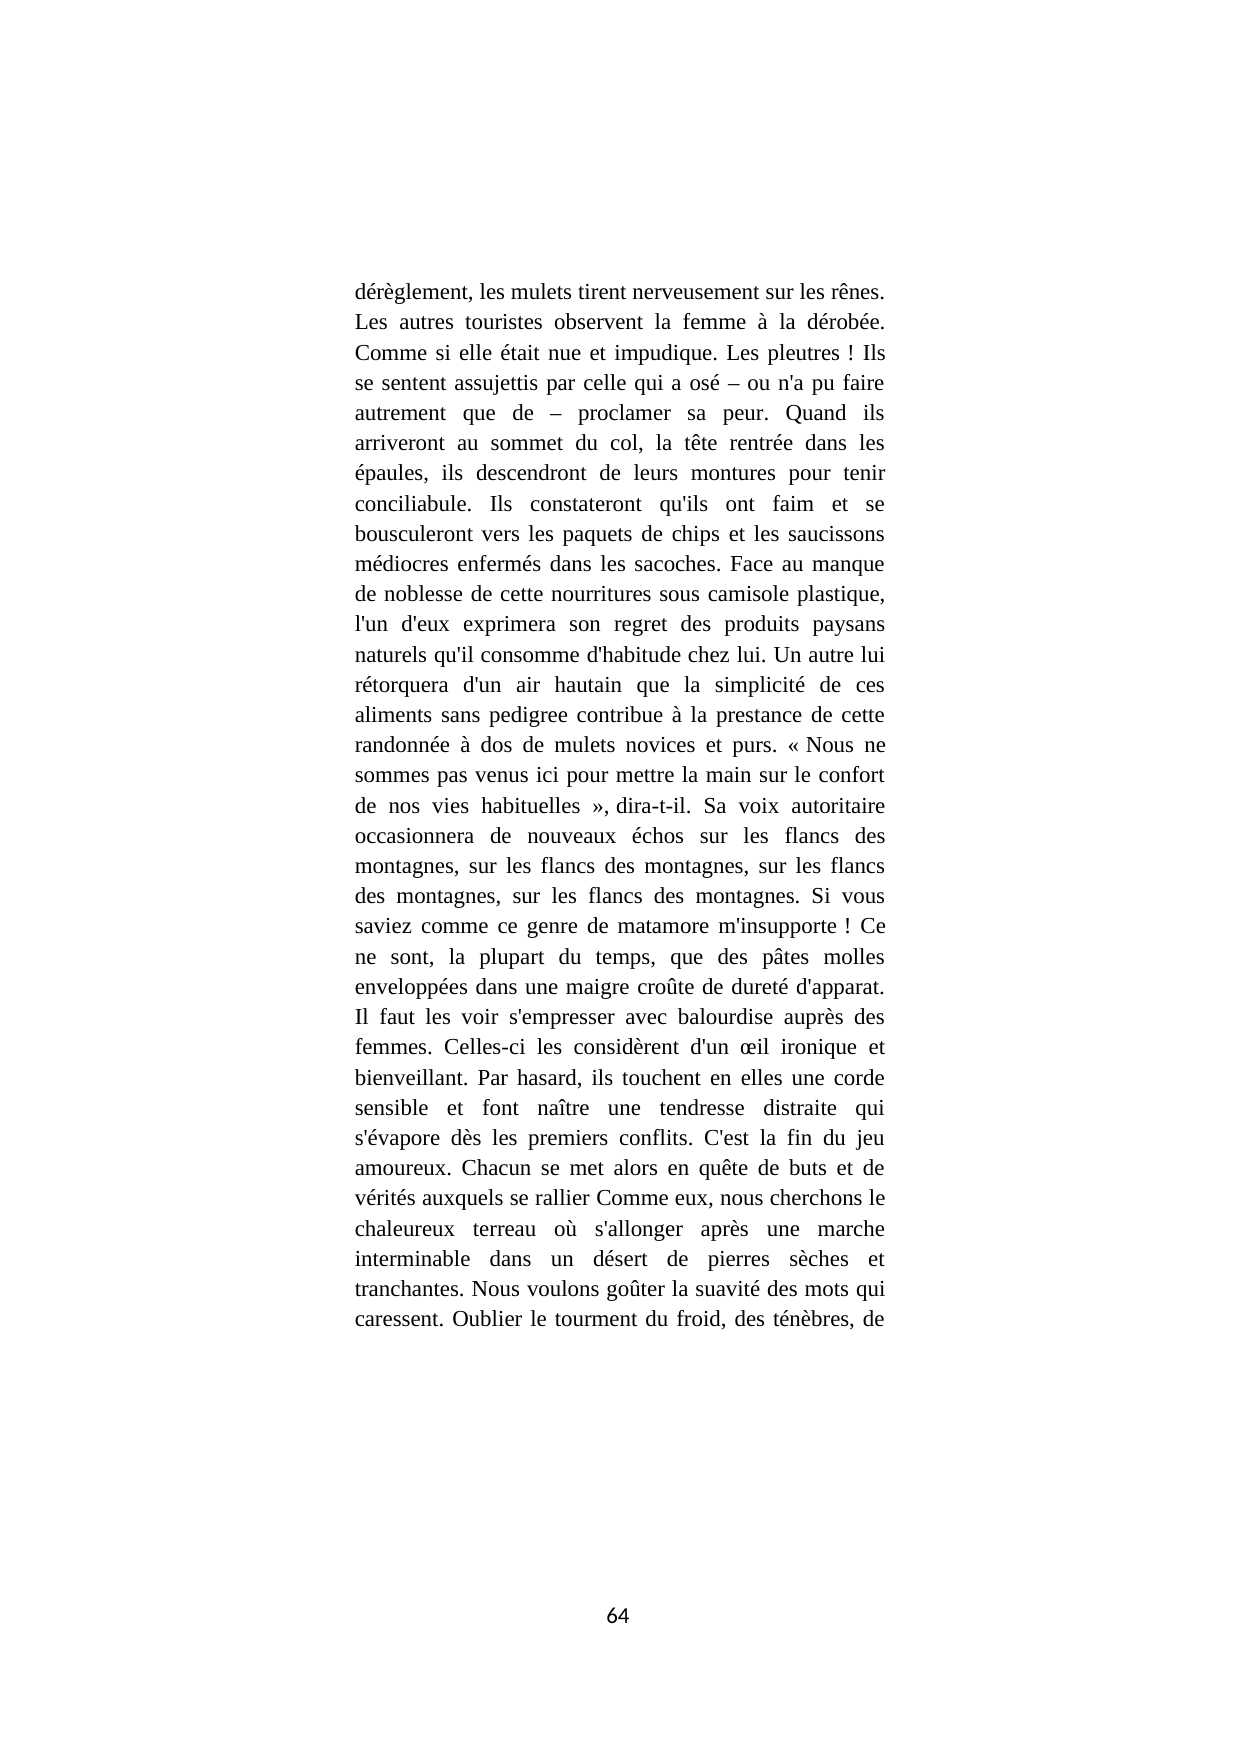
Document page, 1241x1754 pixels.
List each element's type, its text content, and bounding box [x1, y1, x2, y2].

text dérèglement, les mulets tirent nerveusement sur les rênes. Les autres touristes observent la femme à la dérobée. Comme si elle était nue et impudique. Les pleutres ! Ils se sentent assujettis par celle qui a osé – ou n'a pu faire autrement que de – proclamer sa peur. Quand ils arriveront au sommet du col, la tête rentrée dans les épaules, ils descendront de leurs montures pour tenir conciliabule. Ils constateront qu'ils ont faim et se bousculeront vers les paquets de chips et les saucissons médiocres enfermés dans les sacoches. Face au manque de noblesse de cette nourritures sous camisole plastique, l'un d'eux exprimera son regret des produits paysans naturels qu'il consomme d'habitude chez lui. Un autre lui rétorquera d'un air hautain que la simplicité de ces aliments sans pedigree contribue à la prestance de cette randonnée à dos de mulets novices et purs. « Nous ne sommes pas venus ici pour mettre la main sur le confort de nos vies habituelles », dira-t-il. Sa voix autoritaire occasionnera de nouveaux échos sur les flancs des montagnes, sur les flancs des montagnes, sur les flancs des montagnes, sur les flancs des montagnes. Si vous saviez comme ce genre de matamore m'insupporte ! Ce ne sont, la plupart du temps, que des pâtes molles enveloppées dans une maigre croûte de dureté d'apparat. Il faut les voir s'empresser avec balourdise auprès des femmes. Celles-ci les considèrent d'un œil ironique et bienveillant. Par hasard, ils touchent en elles une corde sensible et font naître une tendresse distraite qui s'évapore dès les premiers conflits. C'est la fin du jeu amoureux. Chacun se met alors en quête de buts et de vérités auxquels se rallier Comme eux, nous cherchons le chaleureux terreau où s'allonger après une marche interminable dans un désert de pierres sèches et tranchantes. Nous voulons goûter la suavité des mots qui caressent. Oublier le tourment du froid, des ténèbres, de [354, 278, 886, 1332]
